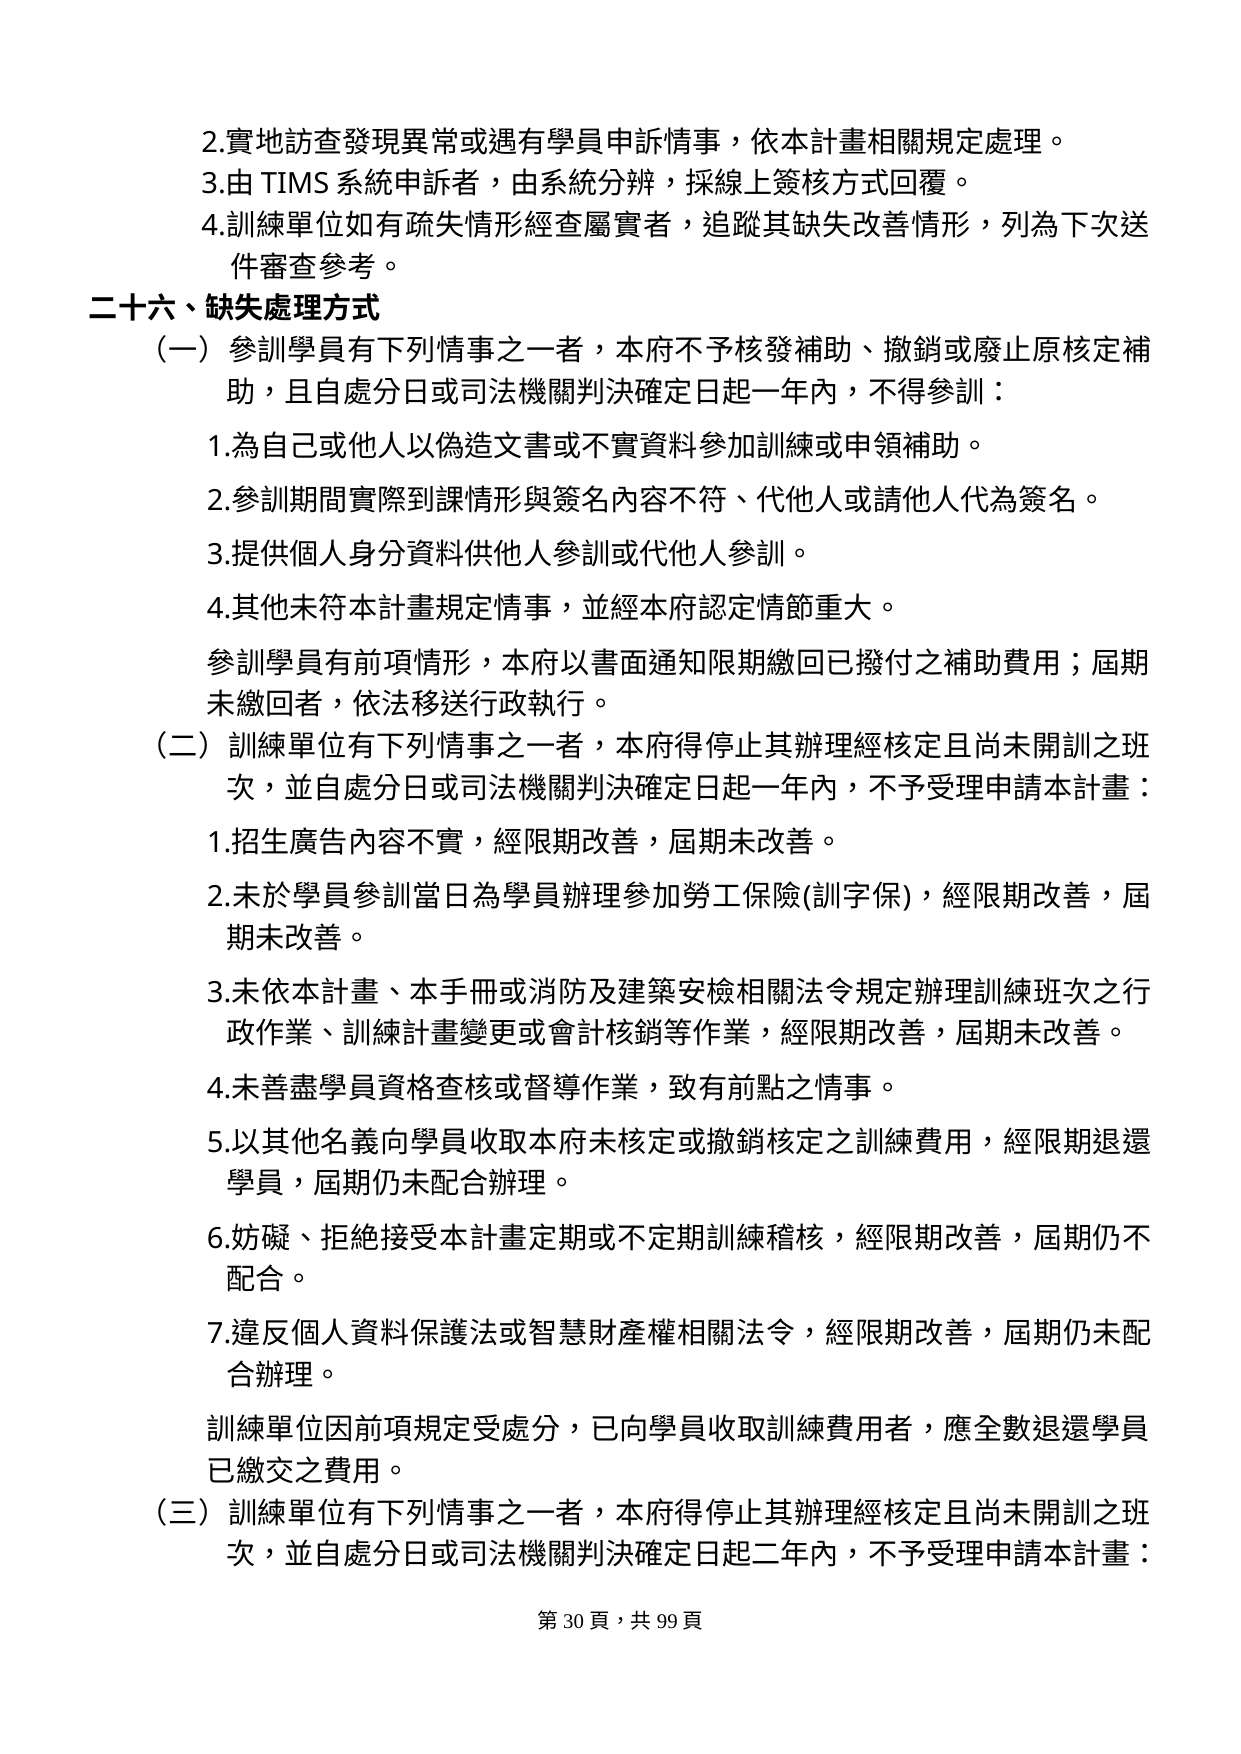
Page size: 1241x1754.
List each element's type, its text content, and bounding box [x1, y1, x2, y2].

text 3.未依本計畫、本手冊或消防及建築安檢相關法令規定辦理訓練班次之行政作業、訓練計畫變更或會計核銷等作業，經限期改善，屆期未改善。 [207, 969, 1152, 1052]
text 4.訓練單位如有疏失情形經查屬實者，追蹤其缺失改善情形，列為下次送件審查參考。 [201, 202, 1152, 286]
text 3.由TIMS系統申訴者，由系統分辨，採線上簽核方式回覆。 [201, 161, 1152, 202]
text （二）訓練單位有下列情事之一者，本府得停止其辦理經核定且尚未開訓之班次，並自處分日或司法機關判決確定日起一年內，不予受理申請本計畫： [139, 723, 1152, 806]
text 2.參訓期間實際到課情形與簽名內容不符、代他人或請他人代為簽名。 [207, 477, 1152, 519]
text 7.違反個人資料保護法或智慧財產權相關法令，經限期改善，屆期仍未配合辦理。 [207, 1311, 1152, 1394]
text 4.未善盡學員資格查核或督導作業，致有前點之情事。 [207, 1065, 1152, 1106]
text 3.提供個人身分資料供他人參訓或代他人參訓。 [207, 531, 1152, 573]
text 2.實地訪查發現異常或遇有學員申訴情事，依本計畫相關規定處理。 [201, 119, 1152, 161]
text 1.為自己或他人以偽造文書或不實資料參加訓練或申領補助。 [207, 423, 1152, 465]
text 5.以其他名義向學員收取本府未核定或撤銷核定之訓練費用，經限期退還學員，屆期仍未配合辦理。 [207, 1119, 1152, 1202]
text （三）訓練單位有下列情事之一者，本府得停止其辦理經核定且尚未開訓之班次，並自處分日或司法機關判決確定日起二年內，不予受理申請本計畫： [139, 1490, 1152, 1573]
text 參訓學員有前項情形，本府以書面通知限期繳回已撥付之補助費用；屆期未繳回者，依法移送行政執行。 [207, 640, 1152, 723]
text 訓練單位因前項規定受處分，已向學員收取訓練費用者，應全數退還學員已繳交之費用。 [207, 1406, 1152, 1490]
subtitle 二十六、缺失處理方式 [89, 286, 1152, 327]
text 2.未於學員參訓當日為學員辦理參加勞工保險(訓字保)，經限期改善，屆期未改善。 [207, 873, 1152, 956]
text 6.妨礙、拒絶接受本計畫定期或不定期訓練稽核，經限期改善，屆期仍不配合。 [207, 1215, 1152, 1298]
text （一）參訓學員有下列情事之一者，本府不予核發補助、撤銷或廢止原核定補助，且自處分日或司法機關判決確定日起一年內，不得參訓： [139, 327, 1152, 411]
text 1.招生廣告內容不實，經限期改善，屆期未改善。 [207, 819, 1152, 861]
text 4.其他未符本計畫規定情事，並經本府認定情節重大。 [207, 586, 1152, 627]
